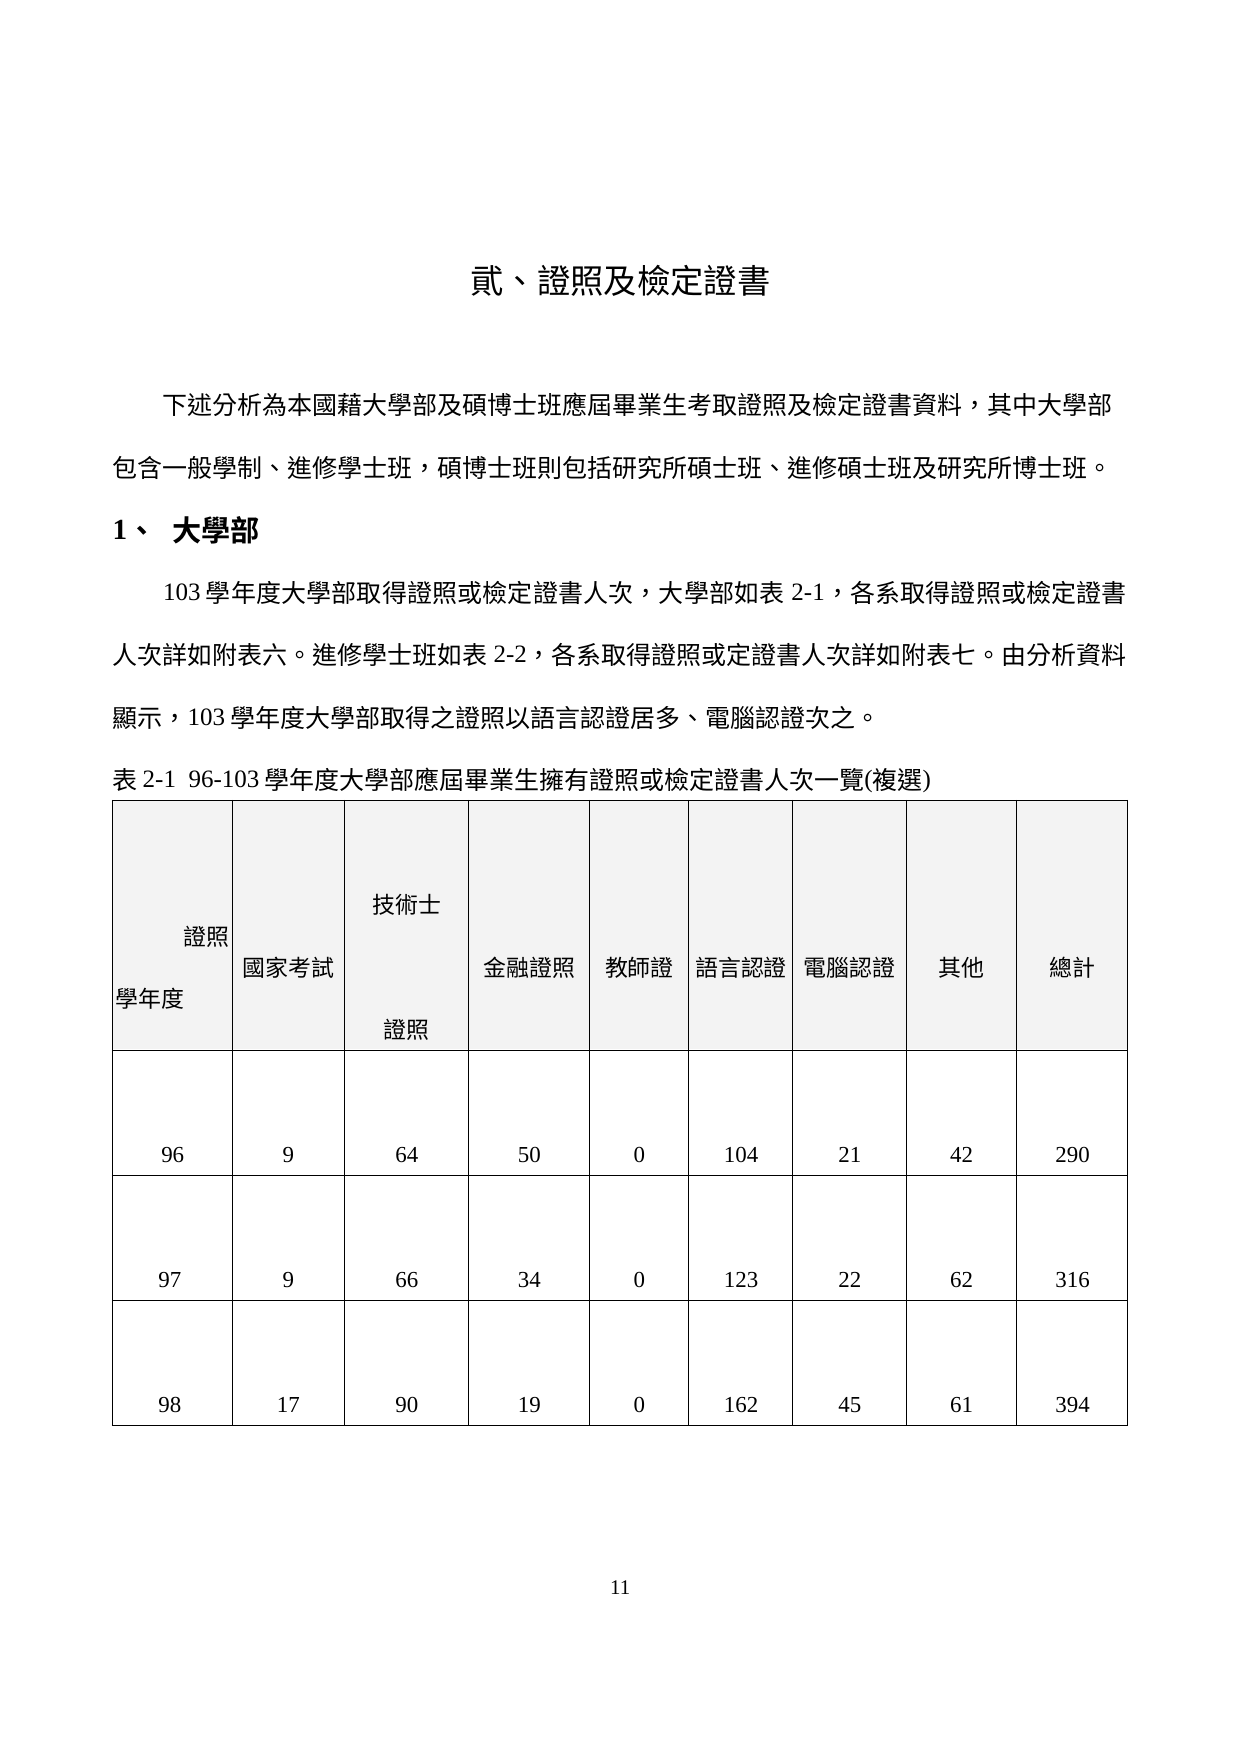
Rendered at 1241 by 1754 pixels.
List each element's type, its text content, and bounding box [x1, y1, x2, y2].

table_header 國家考試 [233, 801, 344, 1049]
table_header 總計 [1017, 801, 1127, 1049]
table_cell 34 [469, 1176, 589, 1300]
table_header 語言認證 [689, 801, 792, 1049]
table_cell 64 [345, 1051, 468, 1175]
text 表2-1 96-103學年度大學部應屆畢業生擁有證照或檢定證書人次一覽(複選) [112, 737, 1128, 800]
table_cell 45 [793, 1301, 906, 1425]
text 下述分析為本國藉大學部及碩博士班應屆畢業生考取證照及檢定證書資料，其中大學部包含一般學制、進修學士班，碩博士班則包括研究所碩士班、進修碩士班及研究所博士班。 [112, 362, 1128, 487]
table_cell 0 [590, 1051, 688, 1175]
table_header 電腦認證 [793, 801, 906, 1049]
table_cell 9 [233, 1051, 344, 1175]
table_cell 97 [113, 1176, 232, 1300]
table_cell 96 [113, 1051, 232, 1175]
table_cell 104 [689, 1051, 792, 1175]
text 103學年度大學部取得證照或檢定證書人次，大學部如表2-1，各系取得證照或檢定證書人次詳如附表六。進修學士班如表2-2，各系取得證照或定證書人次詳如附表七。由分析資料顯示，103學年度大學部取得之證照以語言認證居多、電腦認證次之。 [112, 550, 1128, 737]
table_cell 90 [345, 1301, 468, 1425]
table_cell 290 [1017, 1051, 1127, 1175]
table_cell 19 [469, 1301, 589, 1425]
table_cell 66 [345, 1176, 468, 1300]
table_header 其他 [907, 801, 1016, 1049]
table_header 教師證 [590, 801, 688, 1049]
table_header 金融證照 [469, 801, 589, 1049]
table_cell 61 [907, 1301, 1016, 1425]
table_cell 316 [1017, 1176, 1127, 1300]
table_cell 394 [1017, 1301, 1127, 1425]
table_cell 0 [590, 1176, 688, 1300]
table_cell 9 [233, 1176, 344, 1300]
table_cell 42 [907, 1051, 1016, 1175]
table_cell 17 [233, 1301, 344, 1425]
table_cell 62 [907, 1176, 1016, 1300]
list 大學部 [112, 487, 1128, 550]
table_cell 162 [689, 1301, 792, 1425]
table_cell 0 [590, 1301, 688, 1425]
table_header 證照 學年度 [113, 801, 232, 1049]
subtitle 貮、證照及檢定證書 [112, 237, 1128, 300]
table_cell 50 [469, 1051, 589, 1175]
table_cell 22 [793, 1176, 906, 1300]
table_header 技術士 證照 [345, 801, 468, 1049]
table_cell 21 [793, 1051, 906, 1175]
table_cell 123 [689, 1176, 792, 1300]
table_cell 98 [113, 1301, 232, 1425]
